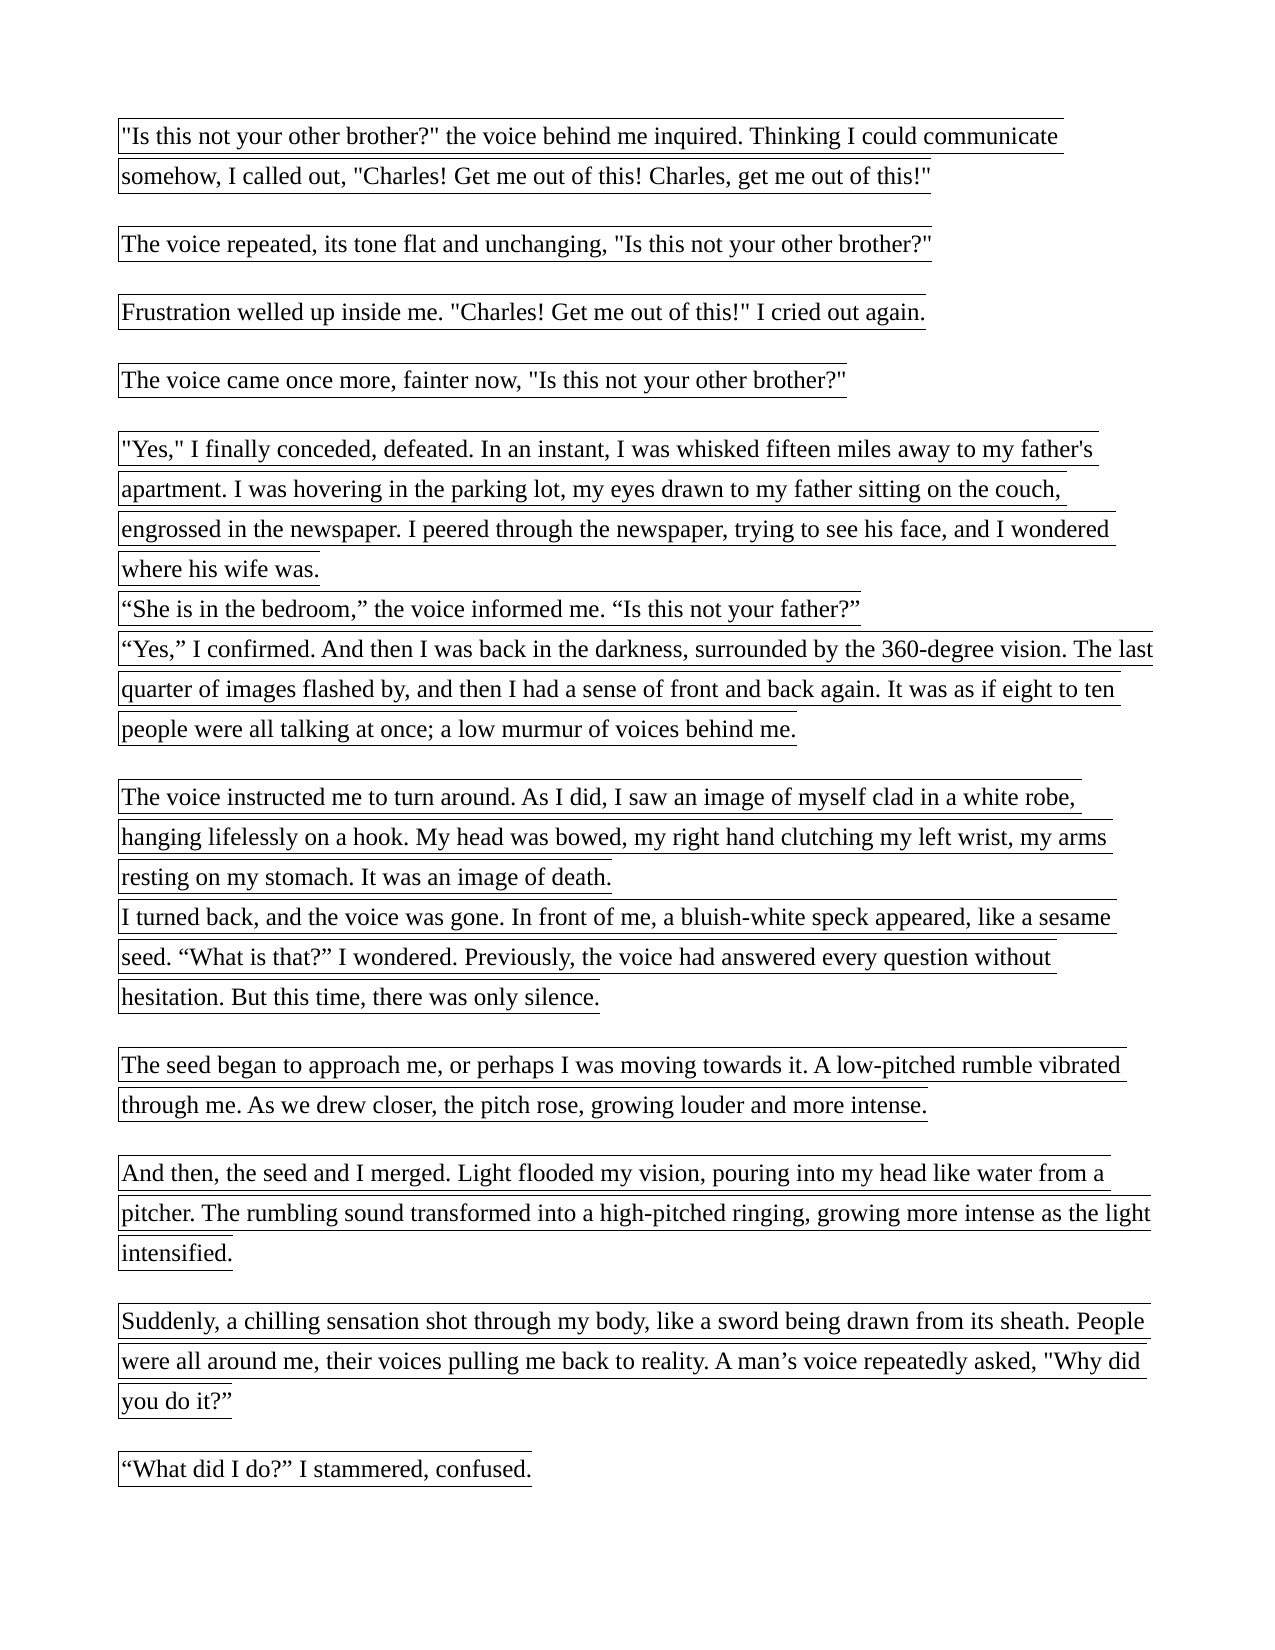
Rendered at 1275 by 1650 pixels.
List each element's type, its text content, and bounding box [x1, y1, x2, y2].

text The seed began to approach me, or perhaps I was moving towards it. A low-pitched rumble vibrated through me. As we drew closer, the pitch rose, growing louder and more intense. [118, 1047, 1157, 1122]
text The voice came once more, fainter now, "Is this not your other brother?" [118, 362, 1157, 397]
text The voice instructed me to turn around. As I did, I saw an image of myself clad in a white robe, hanging lifelessly on a hook. My head was bowed, my right hand clutching my left wrist, my arms resting on my stomach. It was an image of death. I turned back, and the voice was gone. In front of me, a bluish-white speck appeared, like a sesame seed. “What is that?” I wondered. Previously, the voice had answered every question without hesitation. But this time, there was only silence. [118, 779, 1157, 1013]
text And then, the seed and I merged. Light flooded my vision, pouring into my head like water from a pitcher. The rumbling sound transformed into a high-pitched ringing, growing more intense as the light intensified. [118, 1155, 1157, 1270]
text Suddenly, a chilling sensation shot through my body, like a sword being drawn from its sheath. People were all around me, their voices pulling me back to reality. A man’s voice repeatedly asked, "Why did you do it?” [118, 1303, 1157, 1418]
text "Is this not your other brother?" the voice behind me inquired. Thinking I could communicate somehow, I called out, "Charles! Get me out of this! Charles, get me out of this!" [118, 118, 1157, 193]
text "Yes," I finally conceded, defeated. In an instant, I was whisked fifteen miles away to my father's apartment. I was hovering in the parking lot, my eyes drawn to my father sitting on the couch, engrossed in the newspaper. I peered through the newspaper, trying to see his face, and I wondered where his wife was. “She is in the bedroom,” the voice informed me. “Is this not your father?” “Yes,” I confirmed. And then I was back in the darkness, surrounded by the 360-degree vision. The last quarter of images flashed by, and then I had a sense of front and back again. It was as if eight to ten people were all talking at once; a low murmur of voices behind me. [118, 431, 1157, 745]
text Frustration welled up inside me. "Charles! Get me out of this!" I cried out again. [119, 294, 1157, 329]
text The voice repeated, its tone flat and unchanging, "Is this not your other brother?" [119, 226, 1157, 261]
text “What did I do?” I stammered, confused. [119, 1451, 1157, 1486]
